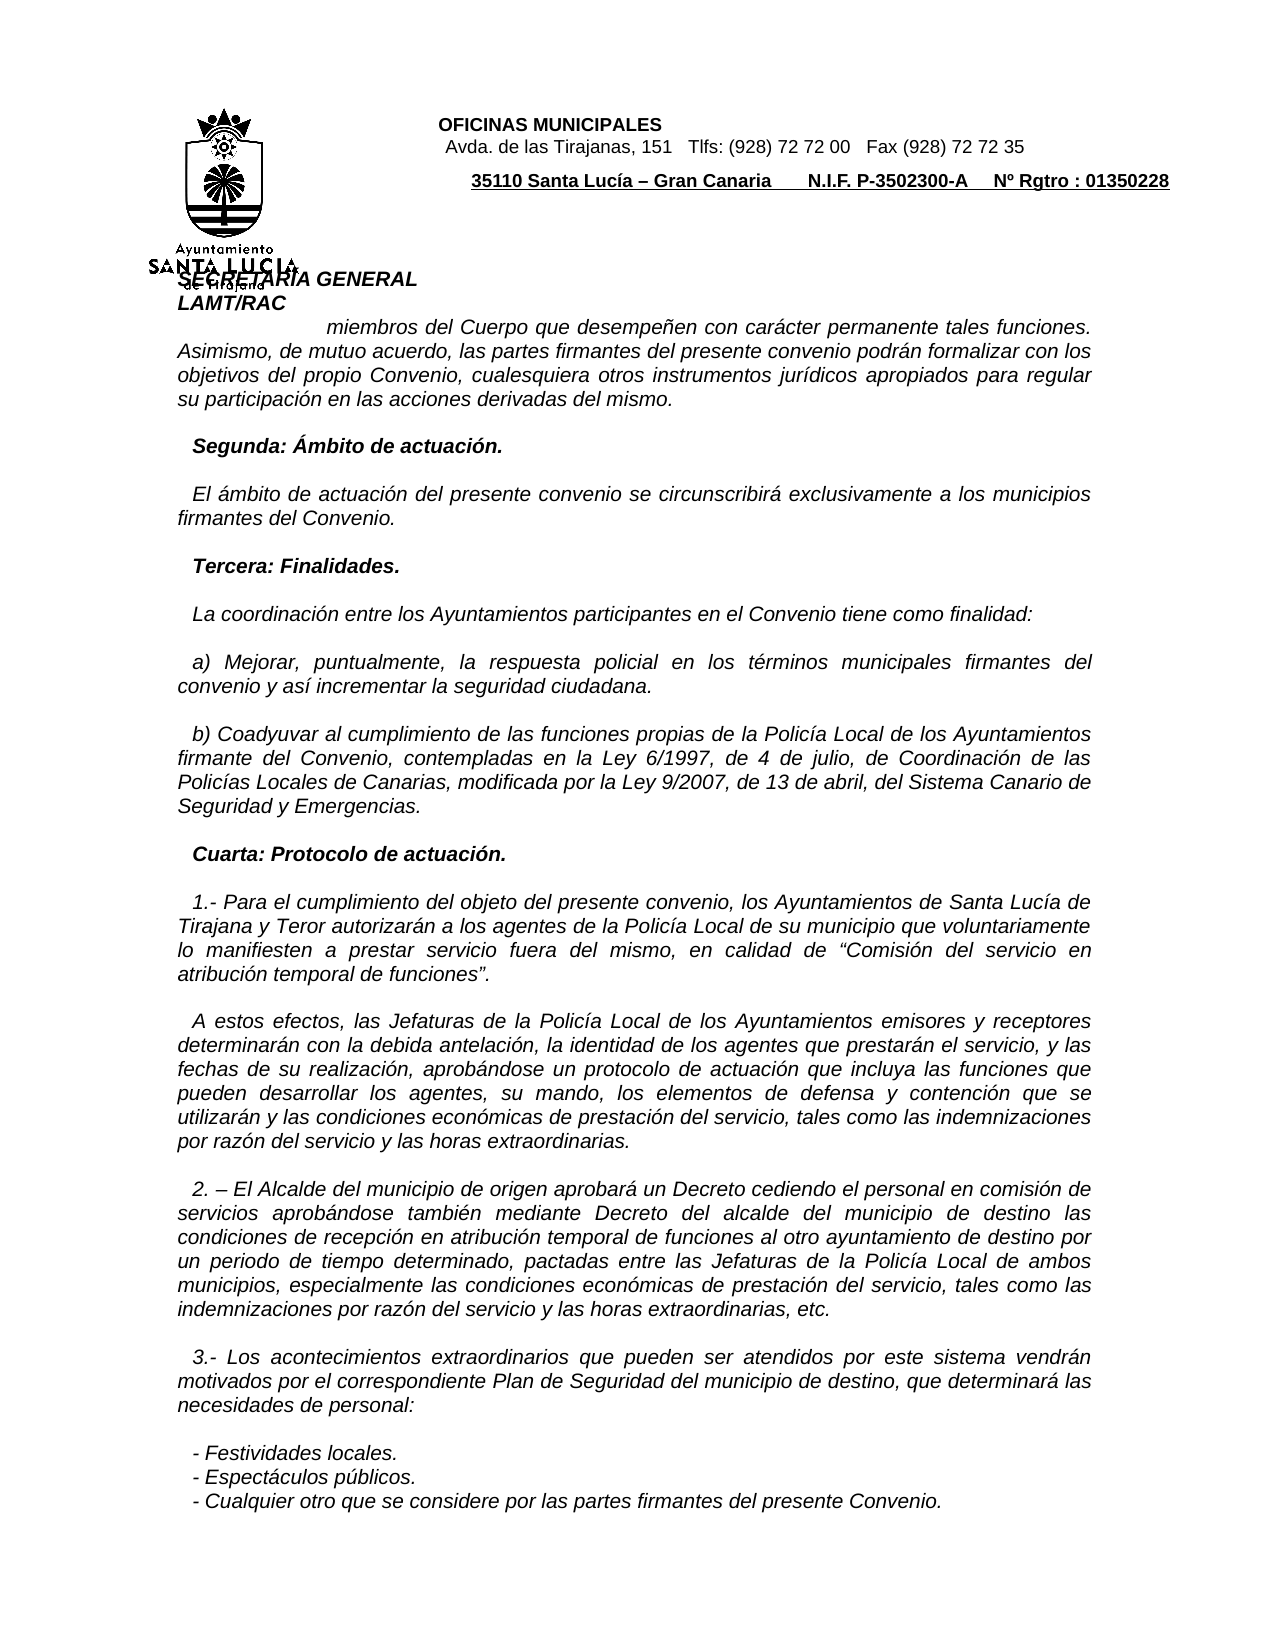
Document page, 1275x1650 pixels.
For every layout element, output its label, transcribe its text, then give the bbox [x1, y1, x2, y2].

text - Cualquier otro que se considere por las partes firmantes del presente Convenio. [177, 1488, 1095, 1512]
text El ámbito de actuación del presente convenio se circunscribirá exclusivamente a los municipios firmantes del Convenio. [177, 482, 1095, 530]
text b) Coadyuvar al cumplimiento de las funciones propias de la Policía Local de los Ayuntamientos firmante del Convenio, contempladas en la Ley 6/1997, de 4 de julio, de Coordinación de las Policías Locales de Canarias, modificada por la Ley 9/2007, de 13 de abril, del Sistema Canario de Seguridad y Emergencias. [177, 722, 1095, 818]
text a) Mejorar, puntualmente, la respuesta policial en los términos municipales firmantes del convenio y así incrementar la seguridad ciudadana. [177, 650, 1095, 698]
text 3.- Los acontecimientos extraordinarios que pueden ser atendidos por este sistema vendrán motivados por el correspondiente Plan de Seguridad del municipio de destino, que determinará las necesidades de personal: [177, 1345, 1095, 1417]
text A estos efectos, las Jefaturas de la Policía Local de los Ayuntamientos emisores y receptores determinarán con la debida antelación, la identidad de los agentes que prestarán el servicio, y las fechas de su realización, aprobándose un protocolo de actuación que incluya las funciones que pueden desarrollar los agentes, su mando, los elementos de defensa y contención que se utilizarán y las condiciones económicas de prestación del servicio, tales como las indemnizaciones por razón del servicio y las horas extraordinarias. [177, 1009, 1095, 1153]
text Tercera: Finalidades. [177, 554, 1095, 578]
text - Espectáculos públicos. [177, 1464, 1095, 1488]
text 1.- Para el cumplimiento del objeto del presente convenio, los Ayuntamientos de Santa Lucía de Tirajana y Teror autorizarán a los agentes de la Policía Local de su municipio que voluntariamente lo manifiesten a prestar servicio fuera del mismo, en calidad de “Comisión del servicio en atribución temporal de funciones”. [177, 889, 1095, 985]
text Segunda: Ámbito de actuación. [177, 434, 1095, 458]
text La coordinación entre los Ayuntamientos participantes en el Convenio tiene como finalidad: [177, 602, 1095, 626]
text - Festividades locales. [177, 1441, 1095, 1464]
text 2. – El Alcalde del municipio de origen aprobará un Decreto cediendo el personal en comisión de servicios aprobándose también mediante Decreto del alcalde del municipio de destino las condiciones de recepción en atribución temporal de funciones al otro ayuntamiento de destino por un periodo de tiempo determinado, pactadas entre las Jefaturas de la Policía Local de ambos municipios, especialmente las condiciones económicas de prestación del servicio, tales como las indemnizaciones por razón del servicio y las horas extraordinarias, etc. [177, 1177, 1095, 1321]
text Cuarta: Protocolo de actuación. [177, 842, 1095, 866]
text miembros del Cuerpo que desempeñen con carácter permanente tales funciones. Asimismo, de mutuo acuerdo, las partes firmantes del presente convenio podrán formalizar con los objetivos del propio Convenio, cualesquiera otros instrumentos jurídicos apropiados para regular su participación en las acciones derivadas del mismo. [177, 314, 1095, 410]
